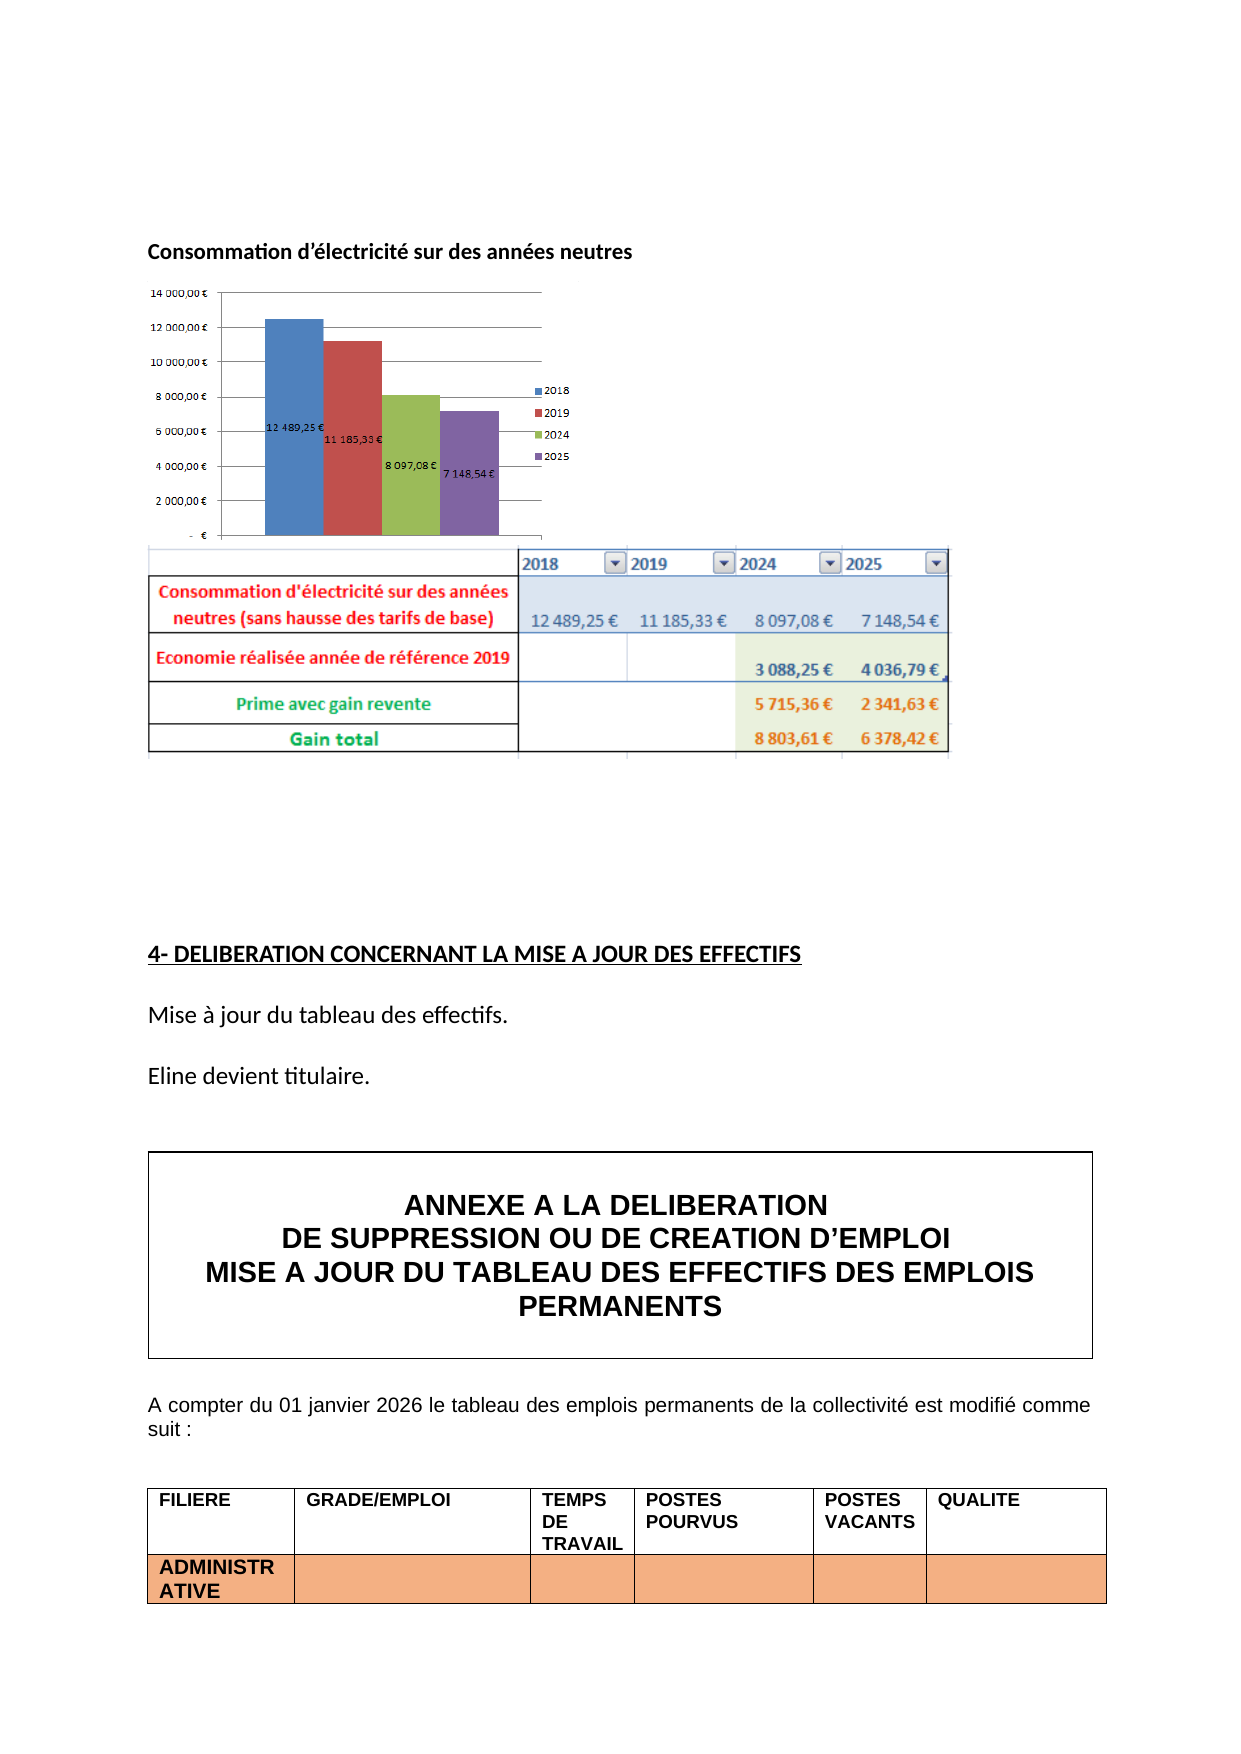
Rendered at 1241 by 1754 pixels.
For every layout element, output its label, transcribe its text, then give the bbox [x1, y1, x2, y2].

text Eline devient titulaire. [148, 1060, 1093, 1090]
text DE SUPPRESSION OU DE CREATION D’EMPLOI [149, 1218, 1092, 1252]
table_cell [295, 1555, 530, 1603]
table_header QUALITE [927, 1489, 1106, 1554]
table_header GRADE/EMPLOI [295, 1489, 530, 1554]
table_header POSTES VACANTS [814, 1489, 926, 1554]
text A compter du 01 janvier 2026 le tableau des emplois permanents de la collectivité est modifié comme suit : [148, 1392, 1093, 1440]
table_cell [531, 1555, 634, 1603]
table_cell [927, 1555, 1106, 1603]
table_header FILIERE [148, 1489, 294, 1554]
table_cell [635, 1555, 813, 1603]
text 4- DELIBERATION CONCERNANT LA MISE A JOUR DES EFFECTIFS [148, 938, 1093, 968]
text MISE A JOUR DU tableau des effectifs des emplois permanents [149, 1252, 1092, 1322]
table_header POSTES POURVUS [635, 1489, 813, 1554]
table_cell ADMINISTRATIVE [148, 1555, 294, 1603]
table_cell [814, 1555, 926, 1603]
text Consommation d’électricité sur des années neutres [148, 237, 1093, 265]
text Mise à jour du tableau des effectifs. [148, 999, 1093, 1029]
table_header TEMPS DE TRAVAIL [531, 1489, 634, 1554]
text ANNEXE A LA DELIBERATION [149, 1185, 1092, 1218]
